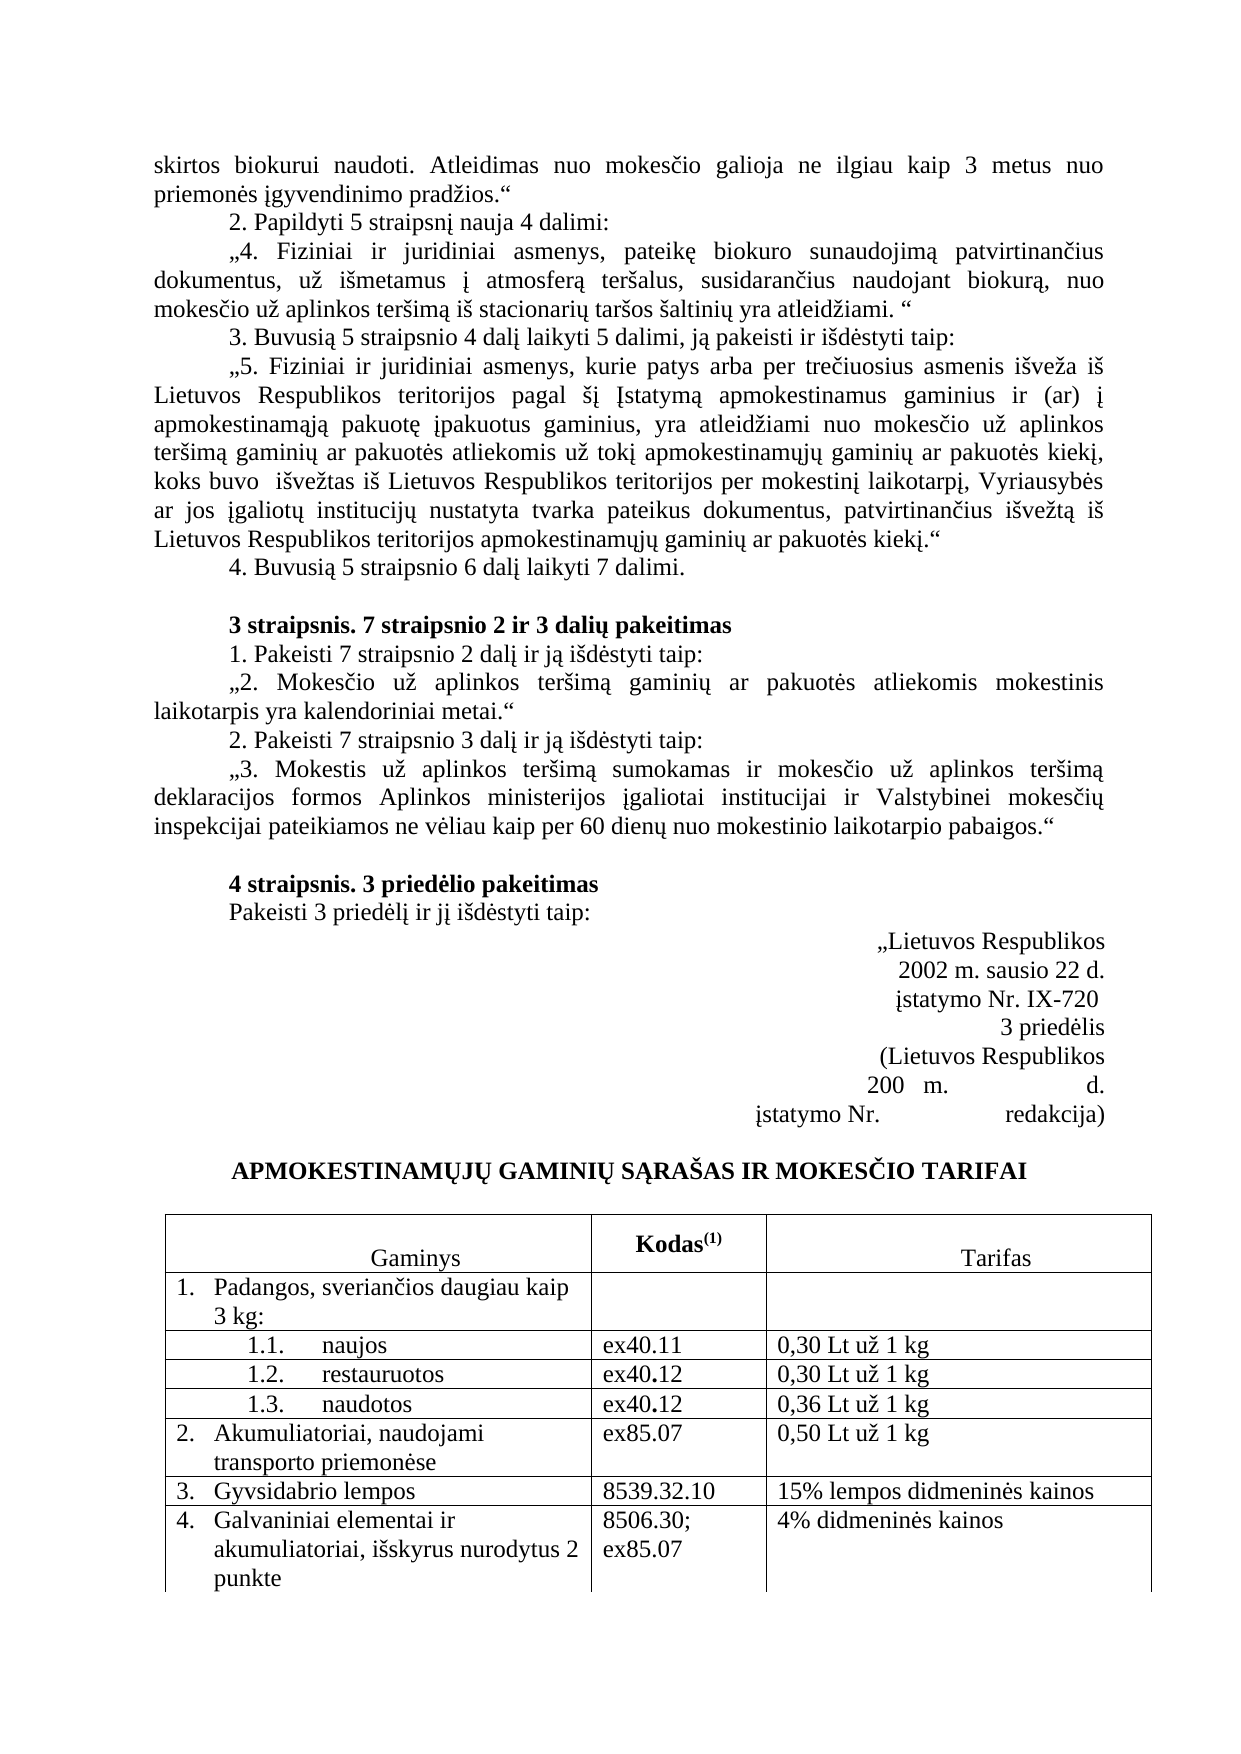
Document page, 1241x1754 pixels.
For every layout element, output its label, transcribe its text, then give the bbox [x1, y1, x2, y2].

table_cell 1.2. restauruotos [166, 1360, 591, 1388]
table_cell 0,36 Lt už 1 kg [767, 1389, 1151, 1418]
text „4. Fiziniai ir juridiniai asmenys, pateikę biokuro sunaudojimą patvirtinančius dokumentus, už išmetamus į atmosferą teršalus, susidarančius naudojant biokurą, nuo mokesčio už aplinkos teršimą iš stacionarių taršos šaltinių yra atleidžiami. “ [153, 236, 1105, 322]
text 3. Buvusią 5 straipsnio 4 dalį laikyti 5 dalimi, ją pakeisti ir išdėstyti taip: [153, 322, 1105, 351]
table_cell ex40.12 [592, 1389, 766, 1418]
table_cell 8506.30; ex85.07 [592, 1506, 766, 1592]
text „2. Mokesčio už aplinkos teršimą gaminių ar pakuotės atliekomis mokestinis laikotarpis yra kalendoriniai metai.“ [153, 667, 1105, 725]
text (Lietuvos Respublikos [153, 1041, 1105, 1070]
table_cell 2. Akumuliatoriai, naudojami transporto priemonėse [166, 1419, 591, 1476]
table_cell ex40.12 [592, 1360, 766, 1388]
table_cell 1.1. naujos [166, 1331, 591, 1359]
table_cell 1. Padangos, sveriančios daugiau kaip 3 kg: [166, 1273, 591, 1330]
table_cell 0,30 Lt už 1 kg [767, 1331, 1151, 1359]
table_cell [592, 1273, 766, 1330]
table_cell 8539.32.10 [592, 1477, 766, 1505]
text APMOKESTINAMŲJŲ GAMINIŲ SĄRAŠAS IR MOKESČIO TARIFAI [153, 1156, 1105, 1185]
text 200 m. d. [153, 1070, 1105, 1099]
text „5. Fiziniai ir juridiniai asmenys, kurie patys arba per trečiuosius asmenis išveža iš Lietuvos Respublikos teritorijos pagal šį Įstatymą apmokestinamus gaminius ir (ar) į apmokestinamąją pakuotę įpakuotus gaminius, yra atleidžiami nuo mokesčio už aplinkos teršimą gaminių ar pakuotės atliekomis už tokį apmokestinamųjų gaminių ar pakuotės kiekį, koks buvo išvežtas iš Lietuvos Respublikos teritorijos per mokestinį laikotarpį, Vyriausybės ar jos įgaliotų institucijų nustatyta tvarka pateikus dokumentus, patvirtinančius išvežtą iš Lietuvos Respublikos teritorijos apmokestinamųjų gaminių ar pakuotės kiekį.“ [153, 351, 1105, 552]
text 3 straipsnis. 7 straipsnio 2 ir 3 dalių pakeitimas [153, 610, 1105, 639]
table_cell 15% lempos didmeninės kainos [767, 1477, 1151, 1505]
table_cell 0,30 Lt už 1 kg [767, 1360, 1151, 1388]
table_cell ex85.07 [592, 1419, 766, 1476]
table_header Tarifas [767, 1215, 1151, 1272]
text Pakeisti 3 priedėlį ir jį išdėstyti taip: [153, 897, 1105, 926]
table_cell 4% didmeninės kainos [767, 1506, 1151, 1592]
table_cell 4. Galvaniniai elementai ir akumuliatoriai, išskyrus nurodytus 2 punkte [166, 1506, 591, 1592]
table_cell 3. Gyvsidabrio lempos [166, 1477, 591, 1505]
table_cell [767, 1273, 1151, 1330]
text „3. Mokestis už aplinkos teršimą sumokamas ir mokesčio už aplinkos teršimą deklaracijos formos Aplinkos ministerijos įgaliotai institucijai ir Valstybinei mokesčių inspekcijai pateikiamos ne vėliau kaip per 60 dienų nuo mokestinio laikotarpio pabaigos.“ [153, 754, 1105, 840]
text įstatymo Nr. redakcija) [153, 1099, 1105, 1127]
table_cell 0,50 Lt už 1 kg [767, 1419, 1151, 1476]
text „Lietuvos Respublikos [153, 926, 1105, 955]
text 3 priedėlis [153, 1012, 1105, 1041]
table_header Kodas(1) [592, 1215, 766, 1272]
table_cell ex40.11 [592, 1331, 766, 1359]
table_cell 1.3. naudotos [166, 1389, 591, 1418]
text 2002 m. sausio 22 d. [153, 955, 1105, 984]
text 4 straipsnis. 3 priedėlio pakeitimas [153, 869, 1105, 897]
table_header Gaminys [166, 1215, 591, 1272]
text skirtos biokurui naudoti. Atleidimas nuo mokesčio galioja ne ilgiau kaip 3 metus nuo priemonės įgyvendinimo pradžios.“ [153, 150, 1105, 207]
text 2. Papildyti 5 straipsnį nauja 4 dalimi: [153, 207, 1105, 236]
text 1. Pakeisti 7 straipsnio 2 dalį ir ją išdėstyti taip: [153, 639, 1105, 667]
text 4. Buvusią 5 straipsnio 6 dalį laikyti 7 dalimi. [153, 552, 1105, 581]
text 2. Pakeisti 7 straipsnio 3 dalį ir ją išdėstyti taip: [153, 725, 1105, 754]
text įstatymo Nr. IX-720 [153, 984, 1105, 1012]
